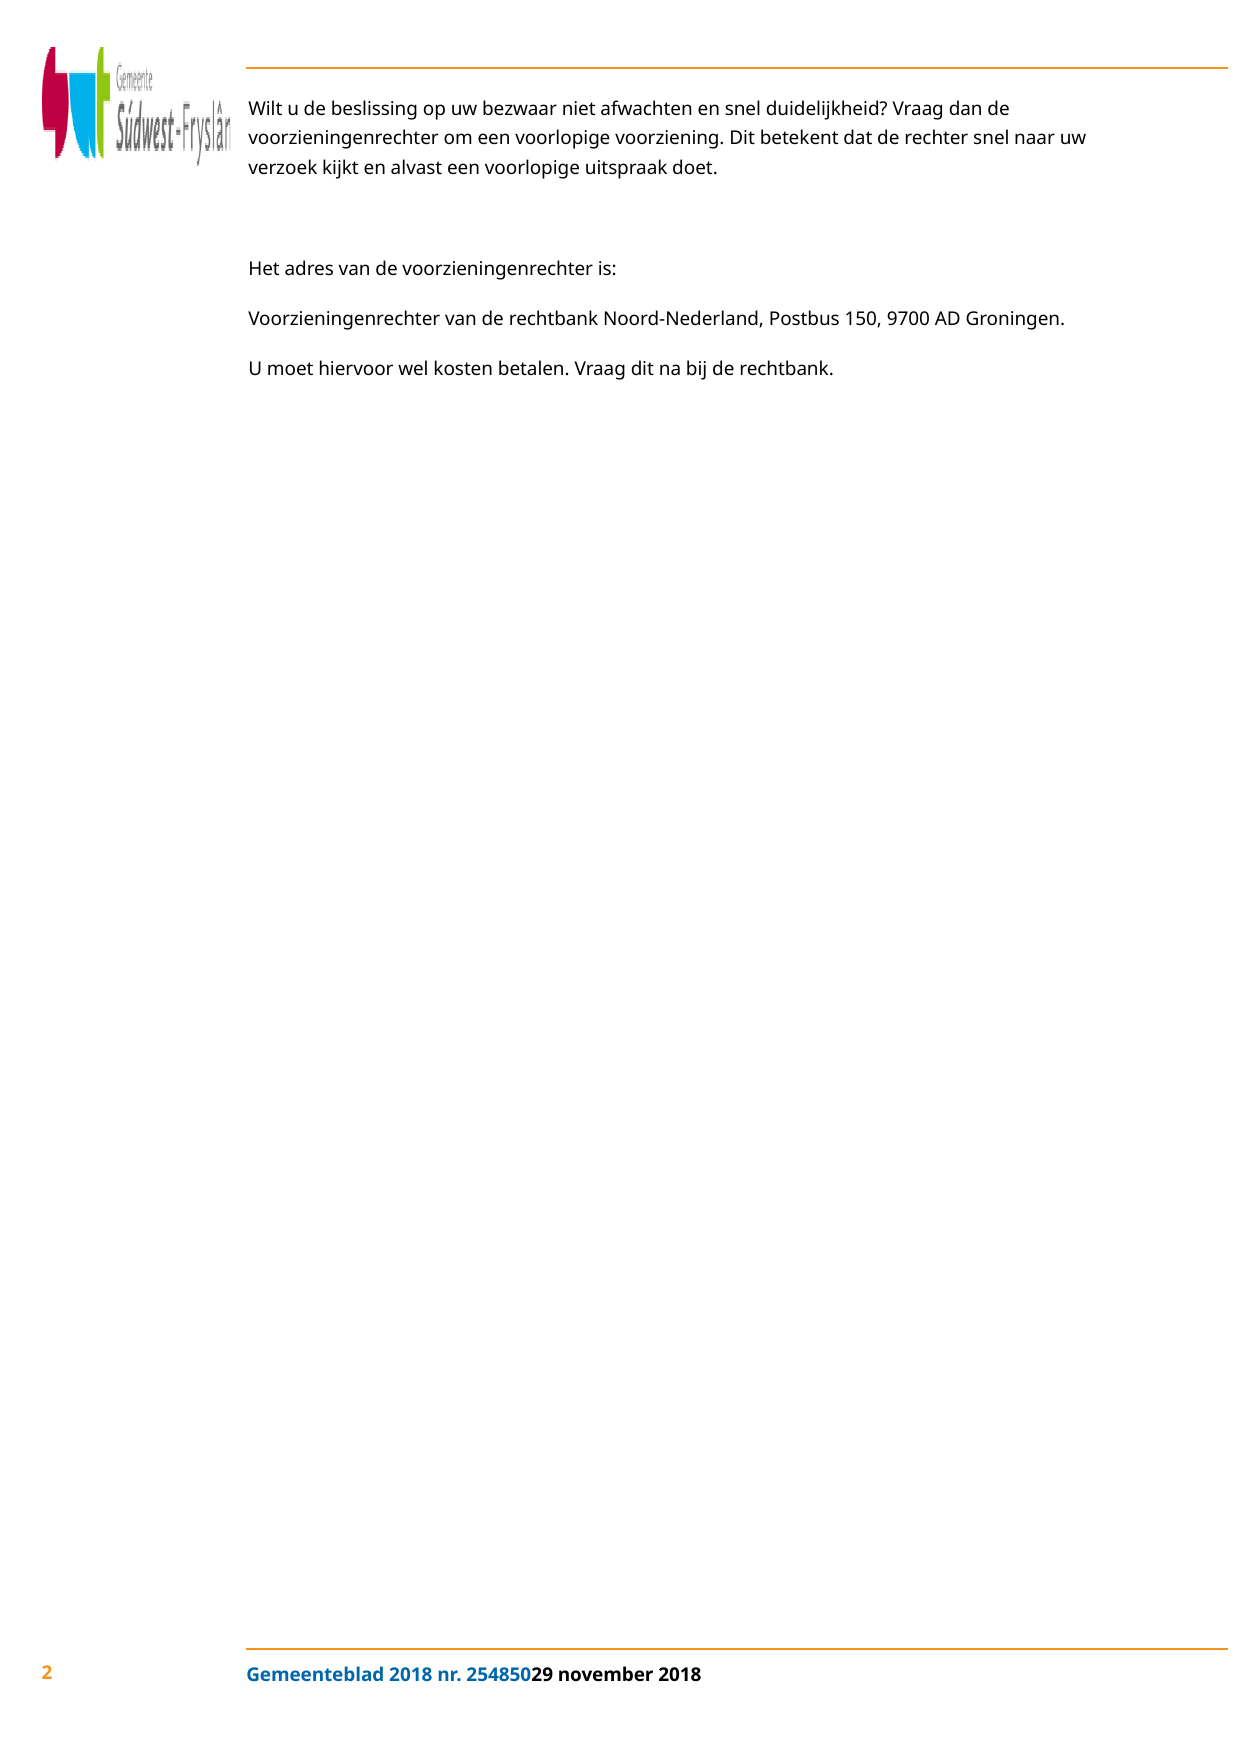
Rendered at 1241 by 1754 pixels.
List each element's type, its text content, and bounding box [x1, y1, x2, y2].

text Voorzieningenrechter van de rechtbank Noord-Nederland, Postbus 150, 9700 AD Groningen. [248, 305, 1152, 331]
text U moet hiervoor wel kosten betalen. Vraag dit na bij de rechtbank. [248, 356, 1152, 381]
text Het adres van de voorzieningenrechter is: [248, 255, 1152, 281]
text Wilt u de beslissing op uw bezwaar niet afwachten en snel duidelijkheid? Vraag dan de voorzieningenrechter om een voorlopige voorziening. Dit betekent dat de rechter snel naar uw verzoek kijkt en alvast een voorlopige uitspraak doet. [248, 95, 1152, 180]
picture [41, 47, 231, 172]
